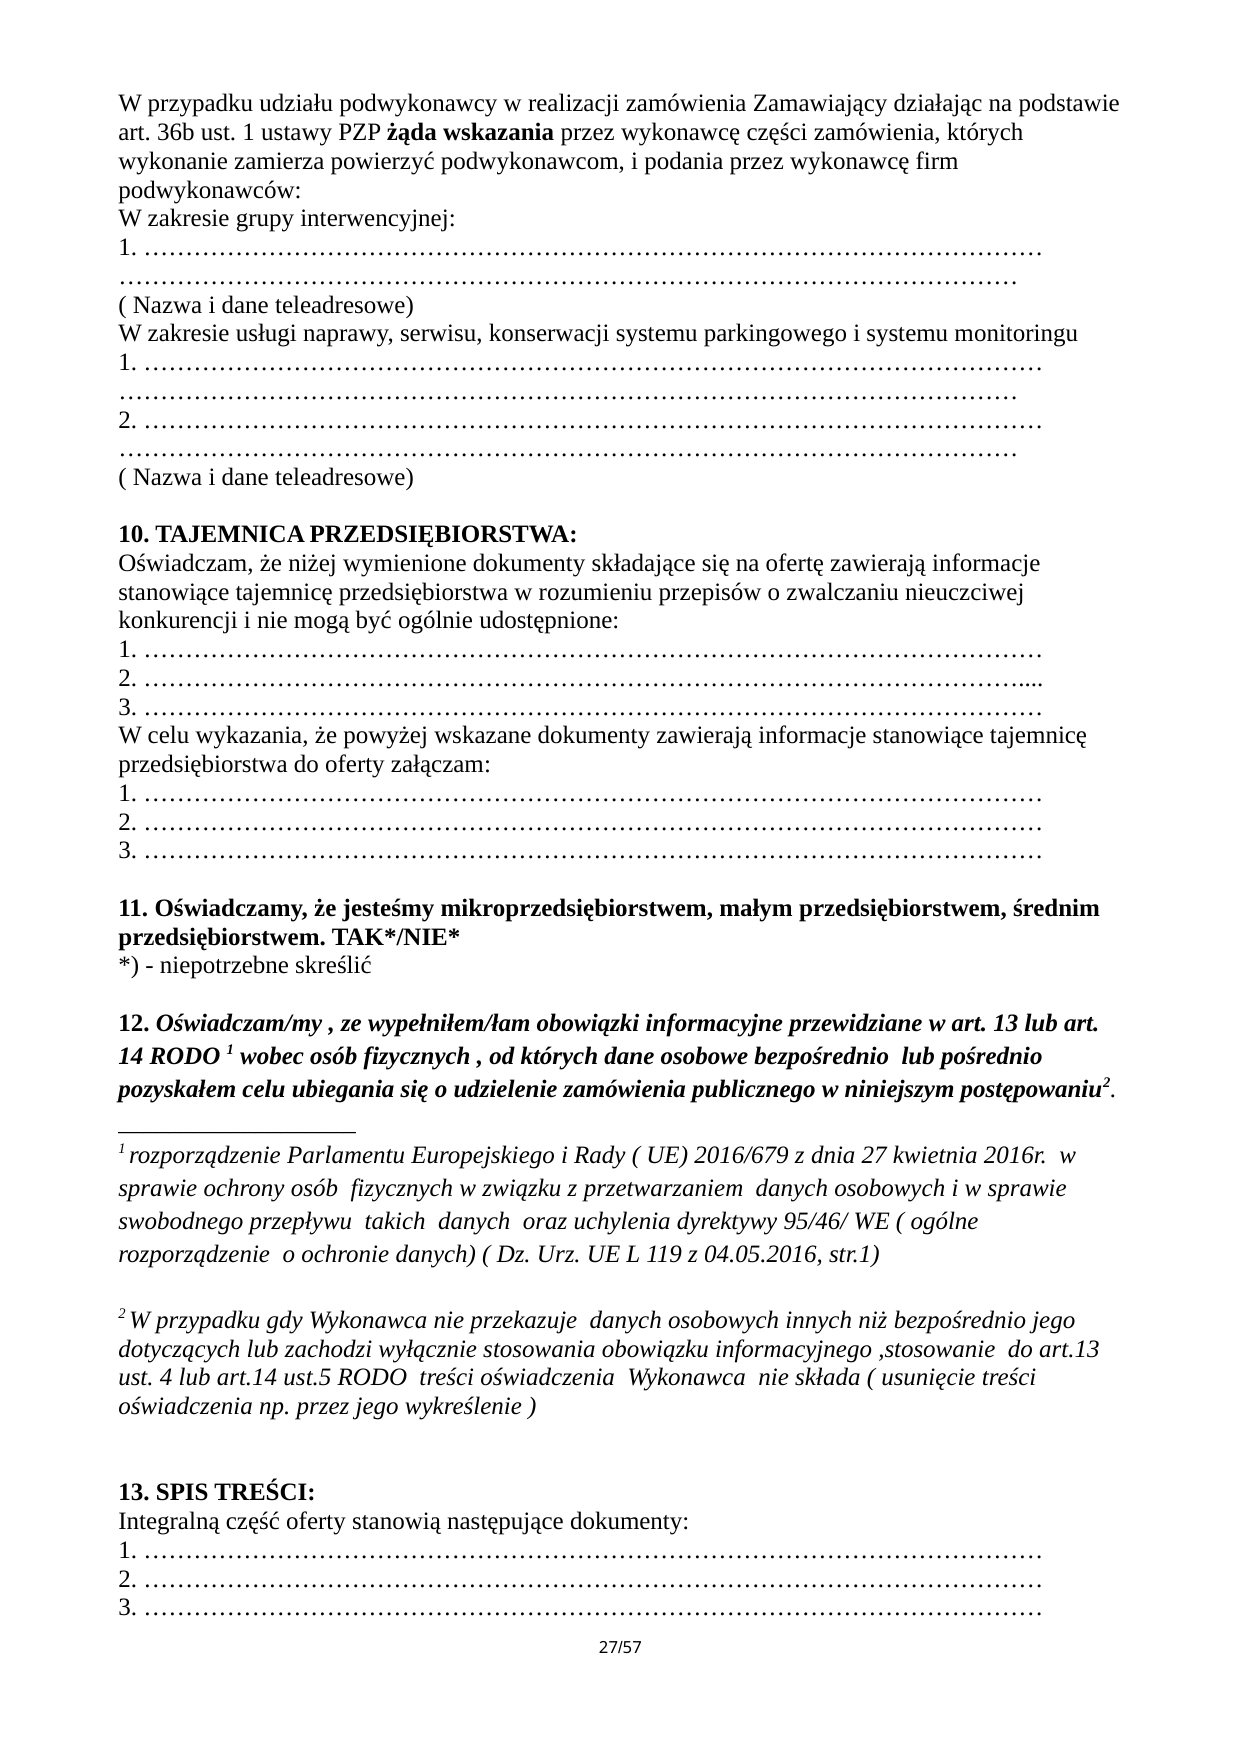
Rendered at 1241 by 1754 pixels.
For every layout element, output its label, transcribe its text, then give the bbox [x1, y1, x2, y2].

text 1. ……………………………………………………………………………………………… [118, 1535, 1122, 1564]
text W zakresie usługi naprawy, serwisu, konserwacji systemu parkingowego i systemu monitoringu [118, 318, 1122, 347]
text 1. ……………………………………………………………………………………………… [118, 634, 1122, 663]
text ( Nazwa i dane teleadresowe) [118, 290, 1122, 318]
text 3. ……………………………………………………………………………………………… [118, 692, 1122, 720]
text 1 rozporządzenie Parlamentu Europejskiego i Rady ( UE) 2016/679 z dnia 27 kwietnia 2016r. w sprawie ochrony osób fizycznych w związku z przetwarzaniem danych osobowych i w sprawie swobodnego przepływu takich danych oraz uchylenia dyrektywy 95/46/ WE ( ogólne rozporządzenie o ochronie danych) ( Dz. Urz. UE L 119 z 04.05.2016, str.1) [118, 1140, 1122, 1268]
text 12. Oświadczam/my , ze wypełniłem/łam obowiązki informacyjne przewidziane w art. 13 lub art. 14 RODO 1 wobec osób fizycznych , od których dane osobowe bezpośrednio lub pośrednio pozyskałem celu ubiegania się o udzielenie zamówienia publicznego w niniejszym postępowaniu2. [118, 1008, 1122, 1103]
text 2. ……………………………………………………………………………………………… [118, 807, 1122, 835]
text 2 W przypadku gdy Wykonawca nie przekazuje danych osobowych innych niż bezpośrednio jego dotyczących lub zachodzi wyłącznie stosowania obowiązku informacyjnego ,stosowanie do art.13 ust. 4 lub art.14 ust.5 RODO treści oświadczenia Wykonawca nie składa ( usunięcie treści oświadczenia np. przez jego wykreślenie ) [118, 1305, 1122, 1420]
text ……………………………………………………………………………………………… [118, 433, 1122, 462]
text ……………………………………………………………………………………………… [118, 376, 1122, 405]
text 11. Oświadczamy, że jesteśmy mikroprzedsiębiorstwem, małym przedsiębiorstwem, średnim przedsiębiorstwem. TAK*/NIE* [118, 893, 1122, 950]
text *) - niepotrzebne skreślić [118, 950, 1122, 979]
text 2. …………………………………………………………………………………………….... [118, 663, 1122, 692]
text W przypadku udziału podwykonawcy w realizacji zamówienia Zamawiający działając na podstawie art. 36b ust. 1 ustawy PZP żąda wskazania przez wykonawcę części zamówienia, których wykonanie zamierza powierzyć podwykonawcom, i podania przez wykonawcę firm podwykonawców: [118, 88, 1122, 203]
text Oświadczam, że niżej wymienione dokumenty składające się na ofertę zawierają informacje stanowiące tajemnicę przedsiębiorstwa w rozumieniu przepisów o zwalczaniu nieuczciwej konkurencji i nie mogą być ogólnie udostępnione: [118, 548, 1122, 634]
text 2. ……………………………………………………………………………………………… [118, 405, 1122, 433]
text Integralną część oferty stanowią następujące dokumenty: [118, 1506, 1122, 1535]
text 1. ……………………………………………………………………………………………… [118, 347, 1122, 376]
text ……………………………………………………………………………………………… [118, 261, 1122, 290]
text 1. ……………………………………………………………………………………………… [118, 232, 1122, 261]
text 3. ……………………………………………………………………………………………… [118, 1592, 1122, 1621]
text W zakresie grupy interwencyjnej: [118, 203, 1122, 232]
text 10. TAJEMNICA PRZEDSIĘBIORSTWA: [118, 519, 1122, 548]
text 3. ……………………………………………………………………………………………… [118, 835, 1122, 864]
text ( Nazwa i dane teleadresowe) [118, 462, 1122, 491]
text W celu wykazania, że powyżej wskazane dokumenty zawierają informacje stanowiące tajemnicę przedsiębiorstwa do oferty załączam: [118, 720, 1122, 778]
text 13. SPIS TREŚCI: [118, 1477, 1122, 1506]
text ___________________ [118, 1107, 1122, 1136]
text 2. ……………………………………………………………………………………………… [118, 1564, 1122, 1592]
text 1. ……………………………………………………………………………………………… [118, 778, 1122, 807]
